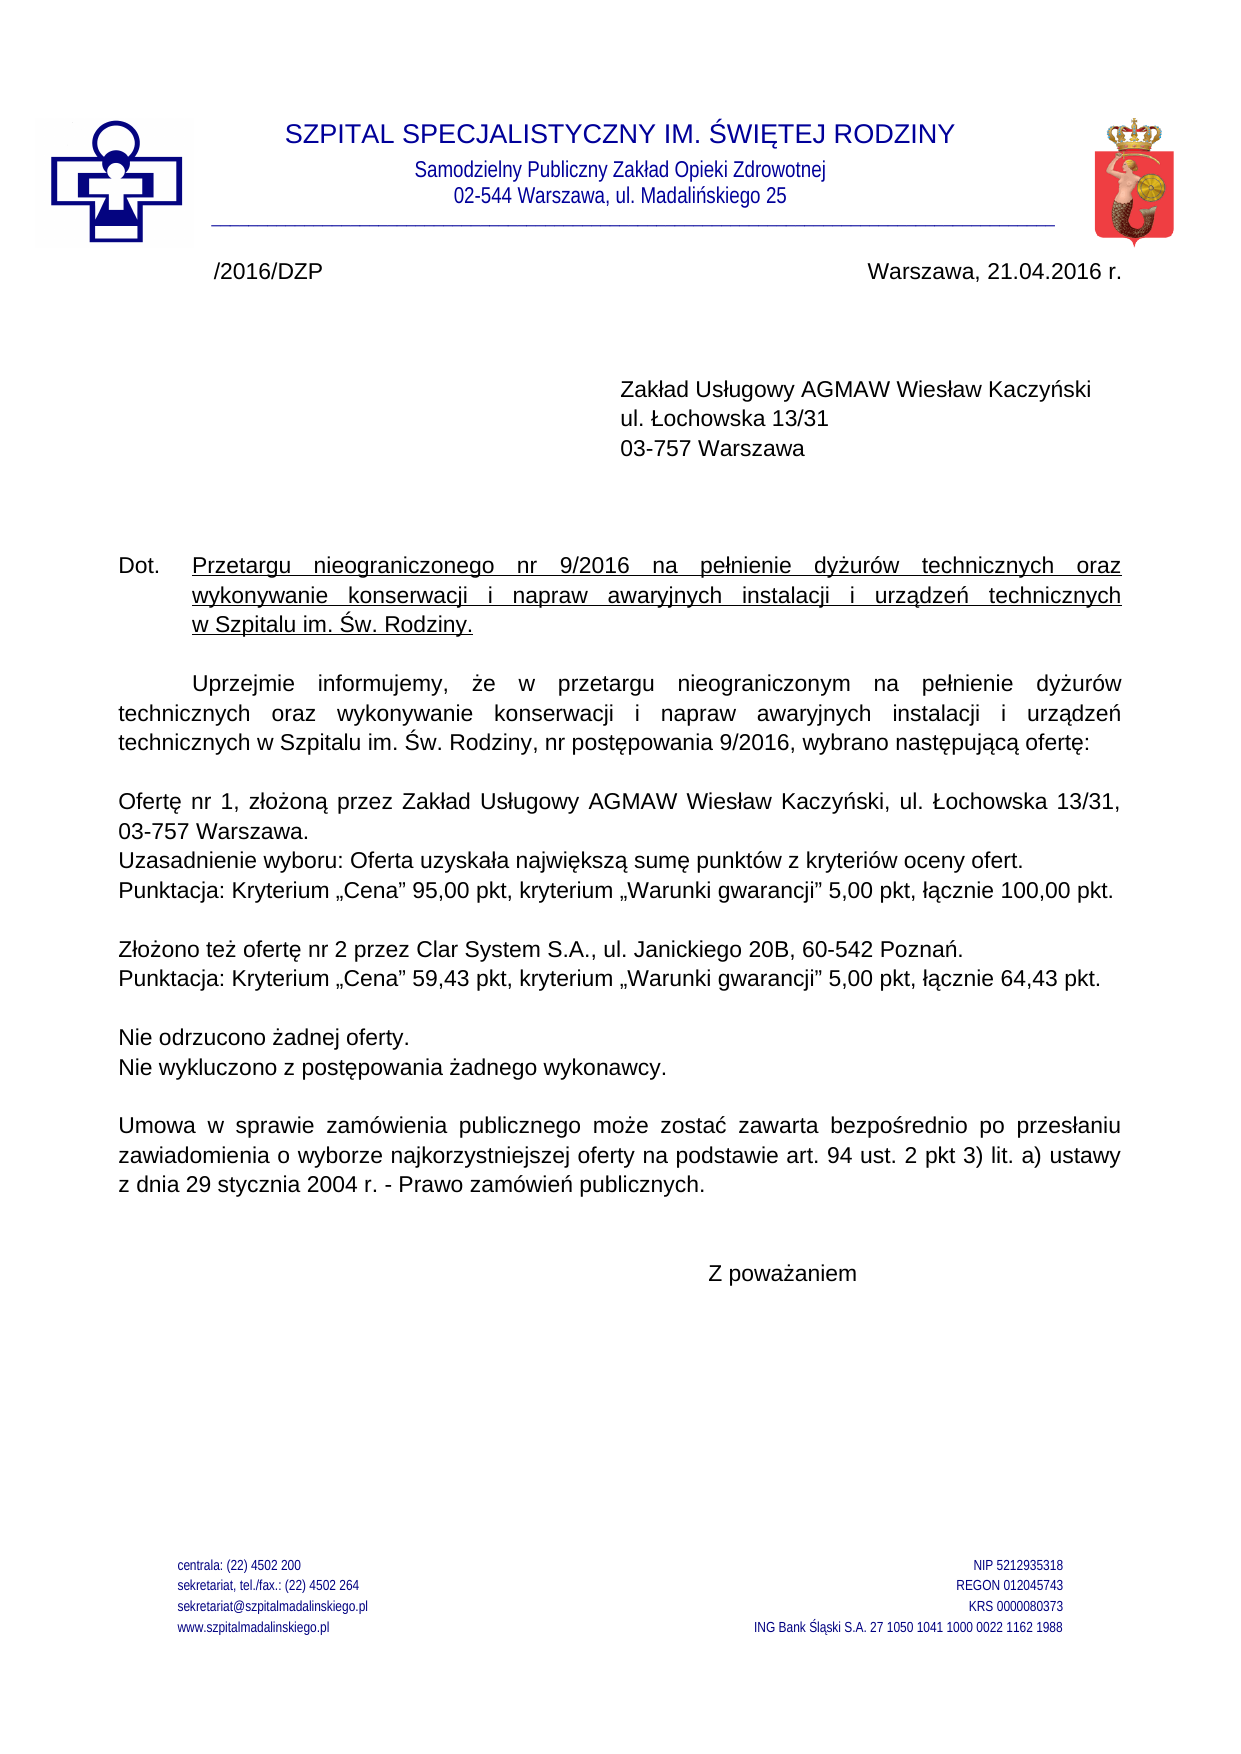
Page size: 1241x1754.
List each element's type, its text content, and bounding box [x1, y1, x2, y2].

text Nie wykluczono z postępowania żadnego wykonawcy. [118, 1051, 1122, 1081]
text Punktacja: Kryterium „Cena” 95,00 pkt, kryterium „Warunki gwarancji” 5,00 pkt, łącznie 100,00 pkt. [118, 874, 1122, 904]
text Umowa w sprawie zamówienia publicznego może zostać zawarta bezpośrednio po przesłaniu zawiadomienia o wyborze najkorzystniejszej oferty na podstawie art. 94 ust. 2 pkt 3) lit. a) ustawy z dnia 29 stycznia 2004 r. - Prawo zamówień publicznych. [118, 1110, 1122, 1199]
text Ofertę nr 1, złożoną przez Zakład Usługowy AGMAW Wiesław Kaczyński, ul. Łochowska 13/31, 03-757 Warszawa. [118, 786, 1122, 845]
text 03-757 Warszawa [620, 432, 1122, 462]
text Zakład Usługowy AGMAW Wiesław Kaczyński [620, 373, 1122, 403]
text Nie odrzucono żadnej oferty. [118, 1022, 1122, 1051]
text /2016/DZP Warszawa, 21.04.2016 r. [118, 256, 1122, 285]
text Złożono też ofertę nr 2 przez Clar System S.A., ul. Janickiego 20B, 60-542 Poznań. [118, 933, 1122, 963]
text Punktacja: Kryterium „Cena” 59,43 pkt, kryterium „Warunki gwarancji” 5,00 pkt, łącznie 64,43 pkt. [118, 963, 1122, 992]
text Uzasadnienie wyboru: Oferta uzyskała największą sumę punktów z kryteriów oceny ofert. [118, 845, 1122, 874]
text ul. Łochowska 13/31 [620, 403, 1122, 432]
text Z poważaniem [118, 1258, 1122, 1287]
picture [1092, 118, 1175, 249]
text Dot. Przetargu nieograniczonego nr 9/2016 na pełnienie dyżurów technicznych oraz wykonywanie konserwacji i napraw awaryjnych instalacji i urządzeń technicznych w Szpitalu im. Św. Rodziny. [118, 550, 1122, 639]
picture [34, 118, 194, 248]
text Uprzejmie informujemy, że w przetargu nieograniczonym na pełnienie dyżurów technicznych oraz wykonywanie konserwacji i napraw awaryjnych instalacji i urządzeń technicznych w Szpitalu im. Św. Rodziny, nr postępowania 9/2016, wybrano następującą ofertę: [118, 668, 1122, 757]
